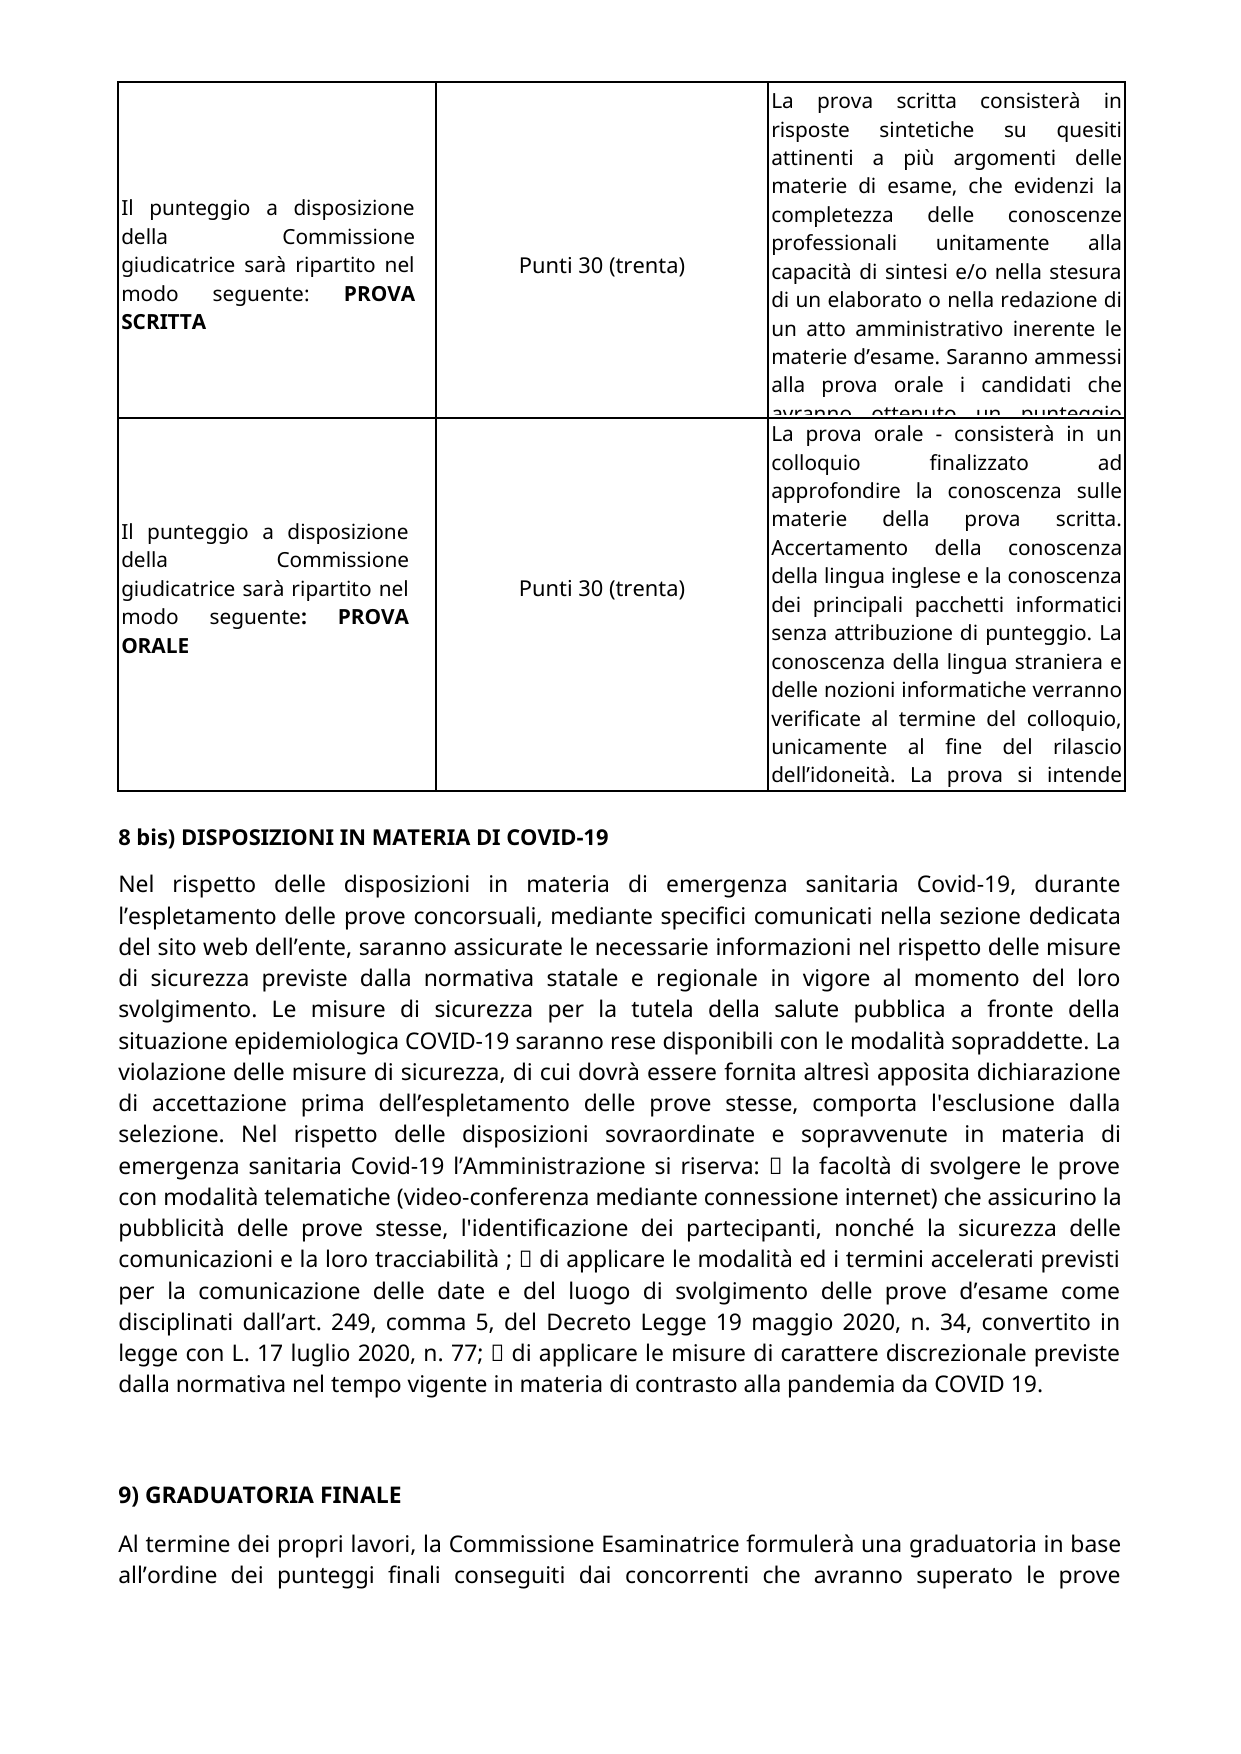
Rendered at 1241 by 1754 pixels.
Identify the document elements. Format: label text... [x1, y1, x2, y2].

table_header Punti 30 (trenta) [437, 83, 767, 417]
table_cell Punti 30 (trenta) [437, 419, 767, 789]
table_header Il punteggio a disposizione della Commissione giudicatrice sarà ripartito nel modo seguente: PROVA SCRITTA [119, 83, 435, 417]
table_cell La prova orale - consisterà in un colloquio finalizzato ad approfondire la conoscenza sulle materie della prova scritta. Accertamento della conoscenza della lingua inglese e la conoscenza dei principali pacchetti informatici senza attribuzione di punteggio. La conoscenza della lingua straniera e delle nozioni informatiche verranno verificate al termine del colloquio, unicamente al fine del rilascio dell’idoneità. La prova si intende superata con un punteggio minimo di 21/30 [769, 419, 1124, 789]
table_cell Il punteggio a disposizione della Commissione giudicatrice sarà ripartito nel modo seguente: PROVA ORALE [119, 419, 435, 789]
text Al termine dei propri lavori, la Commissione Esaminatrice formulerà una graduatoria in base all’ordine dei punteggi finali conseguiti dai concorrenti che avranno superato le prove [118, 1527, 1122, 1590]
table_header La prova scritta consisterà in risposte sintetiche su quesiti attinenti a più argomenti delle materie di esame, che evidenzi la completezza delle conoscenze professionali unitamente alla capacità di sintesi e/o nella stesura di un elaborato o nella redazione di un atto amministrativo inerente le materie d’esame. Saranno ammessi alla prova orale i candidati che avranno ottenuto un punteggio nella prova scritta uguale o superiore a 21/30 [769, 83, 1124, 417]
text 9) GRADUATORIA FINALE [118, 1479, 1122, 1510]
text Nel rispetto delle disposizioni in materia di emergenza sanitaria Covid-19, durante l’espletamento delle prove concorsuali, mediante specifici comunicati nella sezione dedicata del sito web dell’ente, saranno assicurate le necessarie informazioni nel rispetto delle misure di sicurezza previste dalla normativa statale e regionale in vigore al momento del loro svolgimento. Le misure di sicurezza per la tutela della salute pubblica a fronte della situazione epidemiologica COVID-19 saranno rese disponibili con le modalità sopraddette. La violazione delle misure di sicurezza, di cui dovrà essere fornita altresì apposita dichiarazione di accettazione prima dell’espletamento delle prove stesse, comporta l'esclusione dalla selezione. Nel rispetto delle disposizioni sovraordinate e sopravvenute in materia di emergenza sanitaria Covid-19 l’Amministrazione si riserva:  la facoltà di svolgere le prove con modalità telematiche (video-conferenza mediante connessione internet) che assicurino la pubblicità delle prove stesse, l'identificazione dei partecipanti, nonché la sicurezza delle comunicazioni e la loro tracciabilità ;  di applicare le modalità ed i termini accelerati previsti per la comunicazione delle date e del luogo di svolgimento delle prove d’esame come disciplinati dall’art. 249, comma 5, del Decreto Legge 19 maggio 2020, n. 34, convertito in legge con L. 17 luglio 2020, n. 77;  di applicare le misure di carattere discrezionale previste dalla normativa nel tempo vigente in materia di contrasto alla pandemia da COVID 19. [118, 868, 1122, 1399]
text 8 bis) DISPOSIZIONI IN MATERIA DI COVID-19 [118, 821, 1122, 851]
